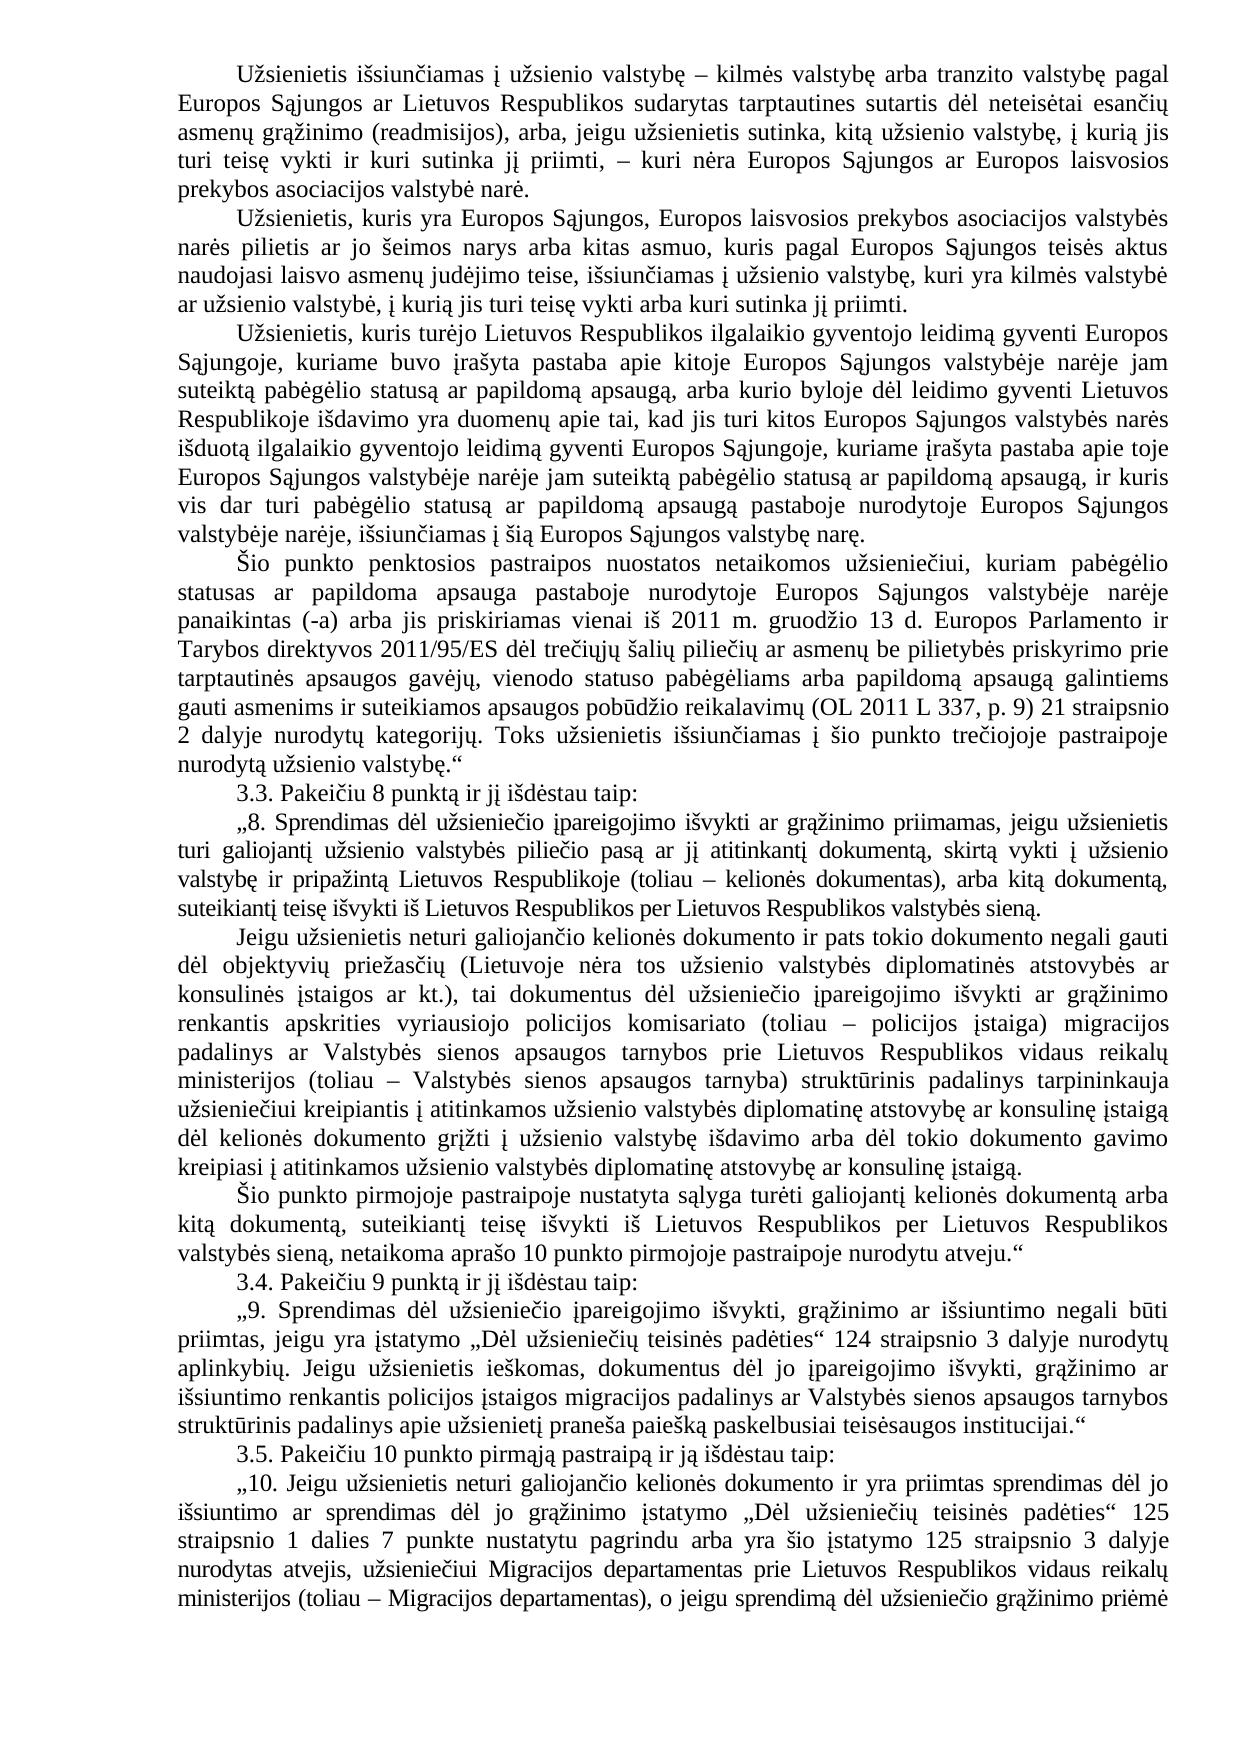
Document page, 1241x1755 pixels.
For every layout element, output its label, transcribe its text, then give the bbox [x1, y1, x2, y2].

text Užsienietis išsiunčiamas į užsienio valstybę – kilmės valstybę arba tranzito valstybę pagal Europos Sąjungos ar Lietuvos Respublikos sudarytas tarptautines sutartis dėl neteisėtai esančių asmenų grąžinimo (readmisijos), arba, jeigu užsienietis sutinka, kitą užsienio valstybę, į kurią jis turi teisę vykti ir kuri sutinka jį priimti, – kuri nėra Europos Sąjungos ar Europos laisvosios prekybos asociacijos valstybė narė. [177, 59, 1169, 203]
text 3.5. Pakeičiu 10 punkto pirmąją pastraipą ir ją išdėstau taip: [177, 1439, 1169, 1468]
text Šio punkto pirmojoje pastraipoje nustatyta sąlyga turėti galiojantį kelionės dokumentą arba kitą dokumentą, suteikiantį teisę išvykti iš Lietuvos Respublikos per Lietuvos Respublikos valstybės sieną, netaikoma aprašo 10 punkto pirmojoje pastraipoje nurodytu atveju.“ [177, 1180, 1169, 1267]
text 3.3. Pakeičiu 8 punktą ir jį išdėstau taip: [177, 778, 1169, 807]
text „8. Sprendimas dėl užsieniečio įpareigojimo išvykti ar grąžinimo priimamas, jeigu užsienietis turi galiojantį užsienio valstybės piliečio pasą ar jį atitinkantį dokumentą, skirtą vykti į užsienio valstybę ir pripažintą Lietuvos Respublikoje (toliau – kelionės dokumentas), arba kitą dokumentą, suteikiantį teisę išvykti iš Lietuvos Respublikos per Lietuvos Respublikos valstybės sieną. [177, 807, 1169, 922]
text „10. Jeigu užsienietis neturi galiojančio kelionės dokumento ir yra priimtas sprendimas dėl jo išsiuntimo ar sprendimas dėl jo grąžinimo įstatymo „Dėl užsieniečių teisinės padėties“ 125 straipsnio 1 dalies 7 punkte nustatytu pagrindu arba yra šio įstatymo 125 straipsnio 3 dalyje nurodytas atvejis, užsieniečiui Migracijos departamentas prie Lietuvos Respublikos vidaus reikalų ministerijos (toliau – Migracijos departamentas), o jeigu sprendimą dėl užsieniečio grąžinimo priėmė [177, 1468, 1169, 1612]
text 3.4. Pakeičiu 9 punktą ir jį išdėstau taip: [177, 1267, 1169, 1295]
text Jeigu užsienietis neturi galiojančio kelionės dokumento ir pats tokio dokumento negali gauti dėl objektyvių priežasčių (Lietuvoje nėra tos užsienio valstybės diplomatinės atstovybės ar konsulinės įstaigos ar kt.), tai dokumentus dėl užsieniečio įpareigojimo išvykti ar grąžinimo renkantis apskrities vyriausiojo policijos komisariato (toliau – policijos įstaiga) migracijos padalinys ar Valstybės sienos apsaugos tarnybos prie Lietuvos Respublikos vidaus reikalų ministerijos (toliau – Valstybės sienos apsaugos tarnyba) struktūrinis padalinys tarpininkauja užsieniečiui kreipiantis į atitinkamos užsienio valstybės diplomatinę atstovybę ar konsulinę įstaigą dėl kelionės dokumento grįžti į užsienio valstybę išdavimo arba dėl tokio dokumento gavimo kreipiasi į atitinkamos užsienio valstybės diplomatinę atstovybę ar konsulinę įstaigą. [177, 922, 1169, 1180]
text Šio punkto penktosios pastraipos nuostatos netaikomos užsieniečiui, kuriam pabėgėlio statusas ar papildoma apsauga pastaboje nurodytoje Europos Sąjungos valstybėje narėje panaikintas (-a) arba jis priskiriamas vienai iš 2011 m. gruodžio 13 d. Europos Parlamento ir Tarybos direktyvos 2011/95/ES dėl trečiųjų šalių piliečių ar asmenų be pilietybės priskyrimo prie tarptautinės apsaugos gavėjų, vienodo statuso pabėgėliams arba papildomą apsaugą galintiems gauti asmenims ir suteikiamos apsaugos pobūdžio reikalavimų (OL 2011 L 337, p. 9) 21 straipsnio 2 dalyje nurodytų kategorijų. Toks užsienietis išsiunčiamas į šio punkto trečiojoje pastraipoje nurodytą užsienio valstybę.“ [177, 548, 1169, 778]
text „9. Sprendimas dėl užsieniečio įpareigojimo išvykti, grąžinimo ar išsiuntimo negali būti priimtas, jeigu yra įstatymo „Dėl užsieniečių teisinės padėties“ 124 straipsnio 3 dalyje nurodytų aplinkybių. Jeigu užsienietis ieškomas, dokumentus dėl jo įpareigojimo išvykti, grąžinimo ar išsiuntimo renkantis policijos įstaigos migracijos padalinys ar Valstybės sienos apsaugos tarnybos struktūrinis padalinys apie užsienietį praneša paiešką paskelbusiai teisėsaugos institucijai.“ [177, 1295, 1169, 1439]
text Užsienietis, kuris yra Europos Sąjungos, Europos laisvosios prekybos asociacijos valstybės narės pilietis ar jo šeimos narys arba kitas asmuo, kuris pagal Europos Sąjungos teisės aktus naudojasi laisvo asmenų judėjimo teise, išsiunčiamas į užsienio valstybę, kuri yra kilmės valstybė ar užsienio valstybė, į kurią jis turi teisę vykti arba kuri sutinka jį priimti. [177, 203, 1169, 318]
text Užsienietis, kuris turėjo Lietuvos Respublikos ilgalaikio gyventojo leidimą gyventi Europos Sąjungoje, kuriame buvo įrašyta pastaba apie kitoje Europos Sąjungos valstybėje narėje jam suteiktą pabėgėlio statusą ar papildomą apsaugą, arba kurio byloje dėl leidimo gyventi Lietuvos Respublikoje išdavimo yra duomenų apie tai, kad jis turi kitos Europos Sąjungos valstybės narės išduotą ilgalaikio gyventojo leidimą gyventi Europos Sąjungoje, kuriame įrašyta pastaba apie toje Europos Sąjungos valstybėje narėje jam suteiktą pabėgėlio statusą ar papildomą apsaugą, ir kuris vis dar turi pabėgėlio statusą ar papildomą apsaugą pastaboje nurodytoje Europos Sąjungos valstybėje narėje, išsiunčiamas į šią Europos Sąjungos valstybę narę. [177, 318, 1169, 548]
